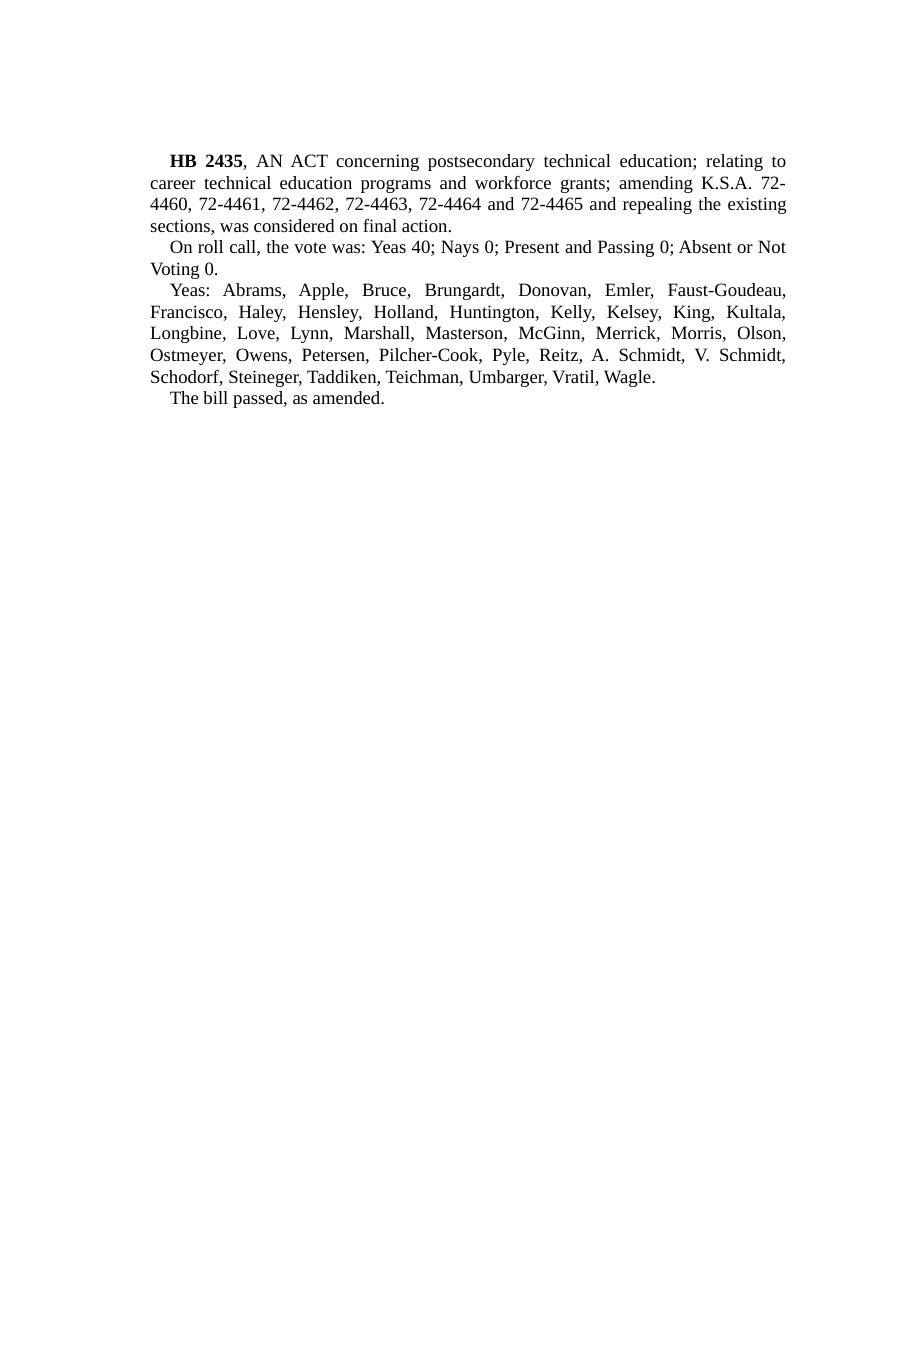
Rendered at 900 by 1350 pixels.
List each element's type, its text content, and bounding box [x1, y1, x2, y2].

text HB 2435, AN ACT concerning postsecondary technical education; relating to career technical education programs and workforce grants; amending K.S.A. 72-4460, 72-4461, 72-4462, 72-4463, 72-4464 and 72-4465 and repealing the existing sections, was considered on final action. [150, 150, 787, 236]
text Yeas: Abrams, Apple, Bruce, Brungardt, Donovan, Emler, Faust-Goudeau, Francisco, Haley, Hensley, Holland, Huntington, Kelly, Kelsey, King, Kultala, Longbine, Love, Lynn, Marshall, Masterson, McGinn, Merrick, Morris, Olson, Ostmeyer, Owens, Petersen, Pilcher-Cook, Pyle, Reitz, A. Schmidt, V. Schmidt, Schodorf, Steineger, Taddiken, Teichman, Umbarger, Vratil, Wagle. [150, 279, 787, 387]
text The bill passed, as amended. [150, 387, 787, 409]
text On roll call, the vote was: Yeas 40; Nays 0; Present and Passing 0; Absent or Not Voting 0. [150, 236, 787, 279]
